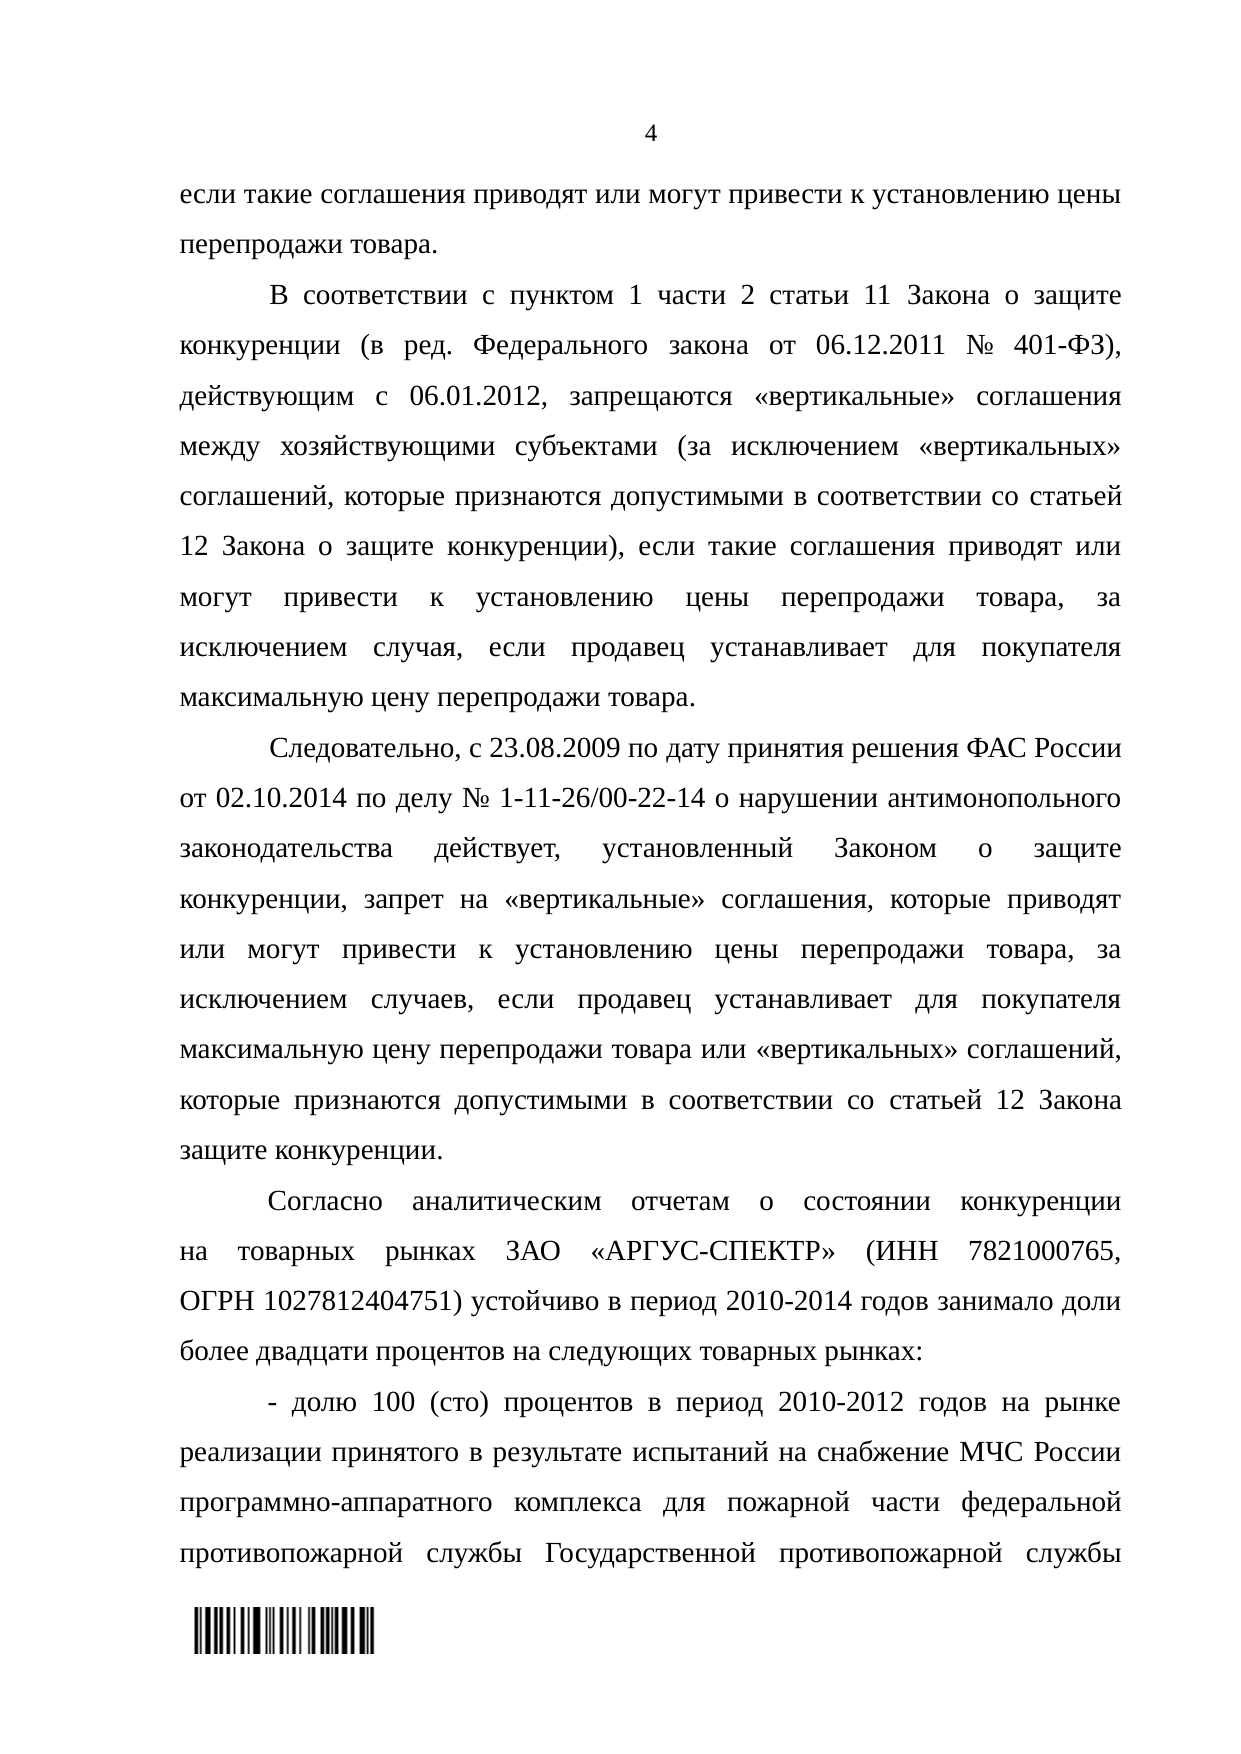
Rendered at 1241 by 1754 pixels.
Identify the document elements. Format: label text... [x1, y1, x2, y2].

text Согласно аналитическим отчетам о состоянии конкуренции на товарных рынках ЗАО «АРГУС-СПЕКТР» (ИНН 7821000765, ОГРН 1027812404751) устойчиво в период 2010-2014 годов занимало доли более двадцати процентов на следующих товарных рынках: [179, 1183, 1122, 1367]
text - долю 100 (сто) процентов в период 2010-2012 годов на рынке реализации принятого в результате испытаний на снабжение МЧС России программно-аппаратного комплекса для пожарной части федеральной противопожарной службы Государственной противопожарной службы [179, 1384, 1122, 1568]
text В соответствии с пунктом 1 части 2 статьи 11 Закона о защите конкуренции (в ред. Федерального закона от 06.12.2011 № 401-ФЗ), действующим с 06.01.2012, запрещаются «вертикальные» соглашения между хозяйствующими субъектами (за исключением «вертикальных» соглашений, которые признаются допустимыми в соответствии со статьей 12 Закона о защите конкуренции), если такие соглашения приводят или могут привести к установлению цены перепродажи товара, за исключением случая, если продавец устанавливает для покупателя максимальную цену перепродажи товара. [179, 277, 1122, 713]
text Следовательно, с 23.08.2009 по дату принятия решения ФАС России от 02.10.2014 по делу № 1-11-26/00-22-14 о нарушении антимонопольного законодательства действует, установленный Законом о защите конкуренции, запрет на «вертикальные» соглашения, которые приводят или могут привести к установлению цены перепродажи товара, за исключением случаев, если продавец устанавливает для покупателя максимальную цену перепродажи товара или «вертикальных» соглашений, которые признаются допустимыми в соответствии со статьей 12 Закона защите конкуренции. [179, 730, 1122, 1166]
picture [179, 1607, 392, 1654]
text если такие соглашения приводят или могут привести к установлению цены перепродажи товара. [179, 176, 1122, 260]
